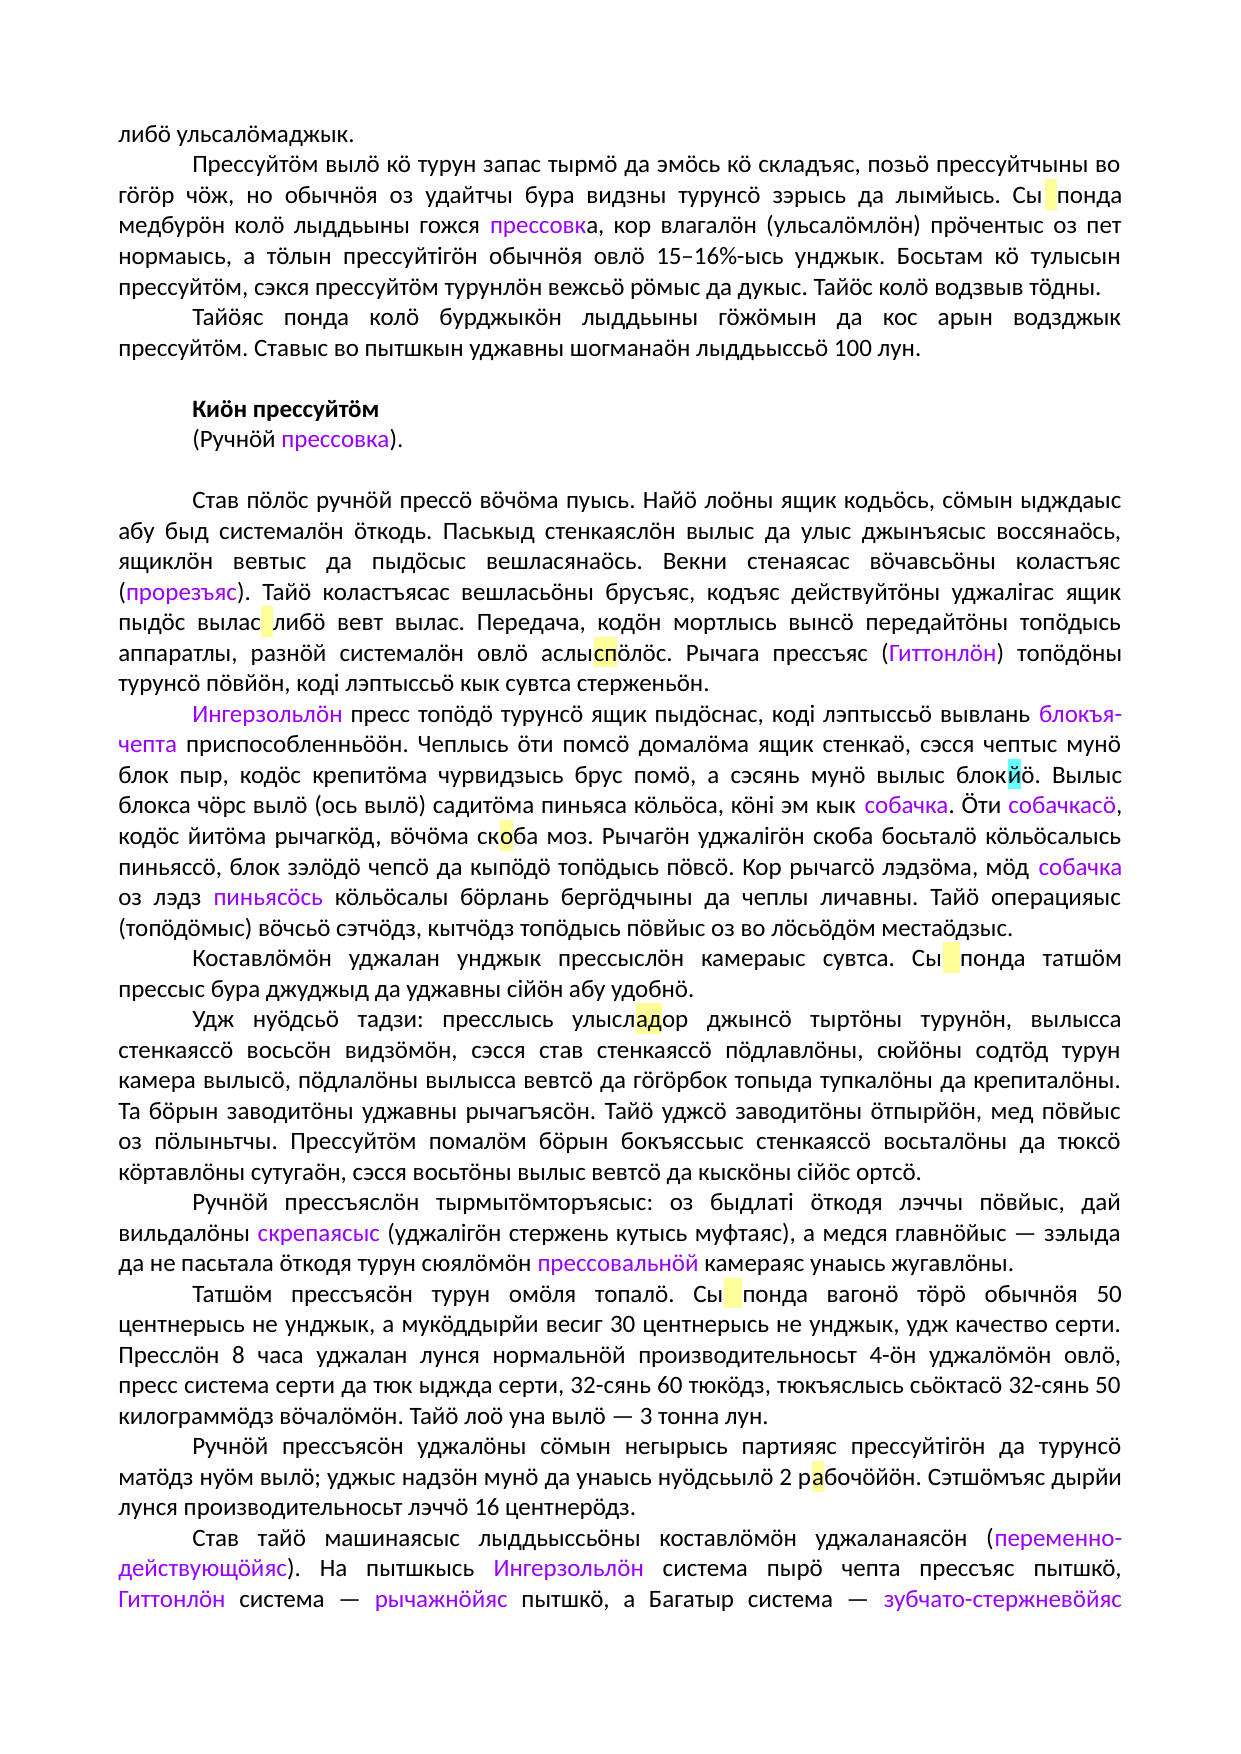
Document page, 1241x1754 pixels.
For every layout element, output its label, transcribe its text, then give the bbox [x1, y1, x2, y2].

text Удж нуӧдсьӧ тадзи: пресслысь улысладор джынсӧ тыртӧны турунӧн, вылысса стенкаяссӧ восьсӧн видзӧмӧн, сэсся став стенкаяссӧ пӧдлавлӧны, сюйӧны содтӧд турун камера вылысӧ, пӧдлалӧны вылысса вевтсӧ да гӧгӧрбок топыда тупкалӧны да крепиталӧны. Та бӧрын заводитӧны уджавны рычагъясӧн. Тайӧ уджсӧ заводитӧны ӧтпырйӧн, мед пӧвйыс оз пӧлыньтчы. Прессуйтӧм помалӧм бӧрын бокъяссьыс стенкаяссӧ восьталӧны да тюксӧ кӧртавлӧны сутугаӧн, сэсся восьтӧны вылыс вевтсӧ да кыскӧны сійӧс ортсӧ. [118, 1003, 1122, 1186]
text Прессуйтӧм вылӧ кӧ турун запас тырмӧ да эмӧсь кӧ складъяс, позьӧ прессуйтчыны во гӧгӧр чӧж, но обычнӧя оз удайтчы бура видзны турунсӧ зэрысь да лымйысь. Сы понда медбурӧн колӧ лыддьыны гожся прессовка, кор влагалӧн (ульсалӧмлӧн) прӧчентыс оз пет нормаысь, а тӧлын прессуйтігӧн обычнӧя овлӧ 15–16%-ысь унджык. Босьтам кӧ тулысын прессуйтӧм, сэкся прессуйтӧм турунлӧн вежсьӧ рӧмыс да дукыс. Тайӧс колӧ водзвыв тӧдны. [118, 149, 1122, 301]
text Киӧн прессуйтӧм [118, 393, 1122, 423]
text (Ручнӧй прессовка). [118, 423, 1122, 454]
text Став пӧлӧс ручнӧй прессӧ вӧчӧма пуысь. Найӧ лоӧны ящик кодьӧсь, сӧмын ыдждаыс абу быд системалӧн ӧткодь. Паськыд стенкаяслӧн вылыс да улыс джынъясыс воссянаӧсь, ящиклӧн вевтыс да пыдӧсыс вешласянаӧсь. Векни стенаясас вӧчавсьӧны коластъяс (прорезъяс). Тайӧ коластъясас вешласьӧны брусъяс, кодъяс действуйтӧны уджалігас ящик пыдӧс вылас либӧ вевт вылас. Передача, кодӧн мортлысь вынсӧ передайтӧны топӧдысь аппаратлы, разнӧй системалӧн овлӧ аслыспӧлӧс. Рычага прессъяс (Гиттонлӧн) топӧдӧны турунсӧ пӧвйӧн, коді лэптыссьӧ кык сувтса стерженьӧн. [118, 484, 1122, 698]
text Ингерзольлӧн пресс топӧдӧ турунсӧ ящик пыдӧснас, коді лэптыссьӧ вывлань блокъя-чепта приспособленньӧӧн. Чеплысь ӧти помсӧ домалӧма ящик стенкаӧ, сэсся чептыс мунӧ блок пыр, кодӧс крепитӧма чурвидзысь брус помӧ, а сэсянь мунӧ вылыс блокйӧ. Вылыс блокса чӧрс вылӧ (ось вылӧ) садитӧма пиньяса кӧльӧса, кӧні эм кык собачка. Ӧти собачкасӧ, кодӧс йитӧма рычагкӧд, вӧчӧма скоба моз. Рычагӧн уджалігӧн скоба босьталӧ кӧльӧсалысь пиньяссӧ, блок зэлӧдӧ чепсӧ да кыпӧдӧ топӧдысь пӧвсӧ. Кор рычагсӧ лэдзӧма, мӧд собачка оз лэдз пиньясӧсь кӧльӧсалы бӧрлань бергӧдчыны да чеплы личавны. Тайӧ операцияыс (топӧдӧмыс) вӧчсьӧ сэтчӧдз, кытчӧдз топӧдысь пӧвйыс оз во лӧсьӧдӧм местаӧдзыс. [118, 698, 1122, 942]
text Татшӧм прессъясӧн турун омӧля топалӧ. Сы понда вагонӧ тӧрӧ обычнӧя 50 центнерысь не унджык, а мукӧддырйи весиг 30 центнерысь не унджык, удж качество серти. Пресслӧн 8 часа уджалан лунся нормальнӧй производительносьт 4-ӧн уджалӧмӧн овлӧ, пресс система серти да тюк ыджда серти, 32-сянь 60 тюкӧдз, тюкъяслысь сьӧктасӧ 32-сянь 50 килограммӧдз вӧчалӧмӧн. Тайӧ лоӧ уна вылӧ — 3 тонна лун. [118, 1278, 1122, 1431]
text Коставлӧмӧн уджалан унджык прессыслӧн камераыс сувтса. Сы понда татшӧм прессыс бура джуджыд да уджавны сійӧн абу удобнӧ. [118, 942, 1122, 1003]
text Ручнӧй прессъясӧн уджалӧны сӧмын негырысь партияяс прессуйтігӧн да турунсӧ матӧдз нуӧм вылӧ; уджыс надзӧн мунӧ да унаысь нуӧдсьылӧ 2 рабочӧйӧн. Сэтшӧмъяс дырйи лунся производительносьт лэччӧ 16 центнерӧдз. [118, 1431, 1122, 1522]
text либӧ ульсалӧмаджык. [118, 118, 1122, 149]
text Став тайӧ машинаясыс лыддьыссьӧны коставлӧмӧн уджаланаясӧн (переменно-действующӧйяс). На пытшкысь Ингерзольлӧн система пырӧ чепта прессъяс пытшкӧ, Гиттонлӧн система — рычажнӧйяс пытшкӧ, а Багатыр система — зубчато-стержневӧйяс [118, 1522, 1122, 1614]
text Ручнӧй прессъяслӧн тырмытӧмторъясыс: оз быдлаті ӧткодя лэччы пӧвйыс, дай вильдалӧны скрепаясыс (уджалігӧн стержень кутысь муфтаяс), а медся главнӧйыс — зэлыда да не пасьтала ӧткодя турун сюялӧмӧн прессовальнӧй камераяс унаысь жугавлӧны. [118, 1186, 1122, 1278]
text Тайӧяс понда колӧ бурджыкӧн лыддьыны гӧжӧмын да кос арын водзджык прессуйтӧм. Ставыс во пытшкын уджавны шогманаӧн лыддьыссьӧ 100 лун. [118, 301, 1122, 362]
